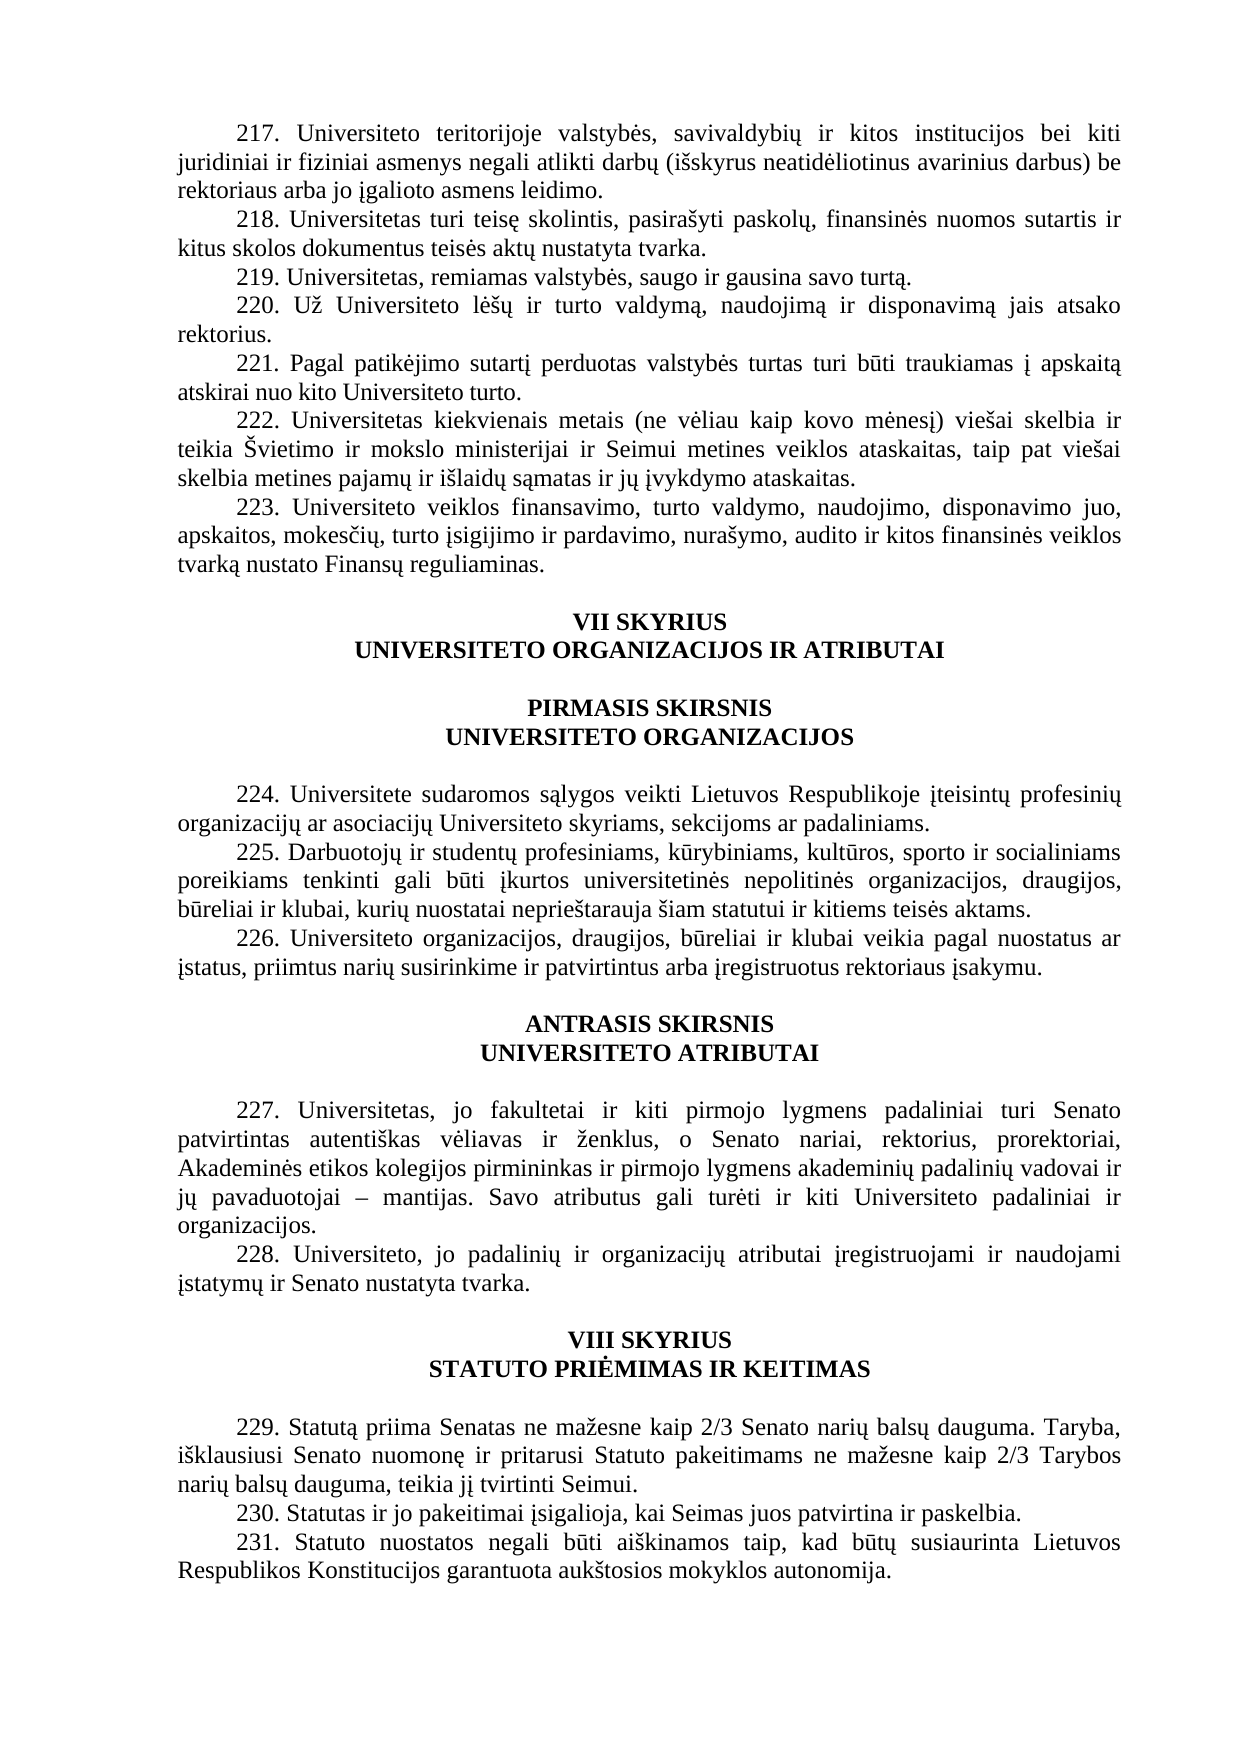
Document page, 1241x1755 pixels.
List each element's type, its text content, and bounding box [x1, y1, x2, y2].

text 222. Universitetas kiekvienais metais (ne vėliau kaip kovo mėnesį) viešai skelbia ir teikia Švietimo ir mokslo ministerijai ir Seimui metines veiklos ataskaitas, taip pat viešai skelbia metines pajamų ir išlaidų sąmatas ir jų įvykdymo ataskaitas. [177, 406, 1122, 492]
text 228. Universiteto, jo padalinių ir organizacijų atributai įregistruojami ir naudojami įstatymų ir Senato nustatyta tvarka. [177, 1239, 1122, 1297]
text 217. Universiteto teritorijoje valstybės, savivaldybių ir kitos institucijos bei kiti juridiniai ir fiziniai asmenys negali atlikti darbų (išskyrus neatidėliotinus avarinius darbus) be rektoriaus arba jo įgalioto asmens leidimo. [177, 118, 1122, 204]
text Statuto priėmimas IR keitimas [177, 1354, 1122, 1383]
text 224. Universitete sudaromos sąlygos veikti Lietuvos Respublikoje įteisintų profesinių organizacijų ar asociacijų Universiteto skyriams, sekcijoms ar padaliniams. [177, 779, 1122, 837]
text antrasis SKIRSNIS [177, 1009, 1122, 1038]
text universiteto organizacijos [177, 722, 1122, 751]
text pirmasis SKIRSNIS [177, 693, 1122, 722]
text 229. Statutą priima Senatas ne mažesne kaip 2/3 Senato narių balsų dauguma. Taryba, išklausiusi Senato nuomonę ir pritarusi Statuto pakeitimams ne mažesne kaip 2/3 Tarybos narių balsų dauguma, teikia jį tvirtinti Seimui. [177, 1412, 1122, 1498]
text 218. Universitetas turi teisę skolintis, pasirašyti paskolų, finansinės nuomos sutartis ir kitus skolos dokumentus teisės aktų nustatyta tvarka. [177, 204, 1122, 262]
text universiteto Atributai [177, 1038, 1122, 1067]
text VIII SKYRIUS [177, 1326, 1122, 1354]
text 226. Universiteto organizacijos, draugijos, būreliai ir klubai veikia pagal nuostatus ar įstatus, priimtus narių susirinkime ir patvirtintus arba įregistruotus rektoriaus įsakymu. [177, 923, 1122, 981]
text 227. Universitetas, jo fakultetai ir kiti pirmojo lygmens padaliniai turi Senato patvirtintas autentiškas vėliavas ir ženklus, o Senato nariai, rektorius, prorektoriai, Akademinės etikos kolegijos pirmininkas ir pirmojo lygmens akademinių padalinių vadovai ir jų pavaduotojai – mantijas. Savo atributus gali turėti ir kiti Universiteto padaliniai ir organizacijos. [177, 1096, 1122, 1239]
text 221. Pagal patikėjimo sutartį perduotas valstybės turtas turi būti traukiamas į apskaitą atskirai nuo kito Universiteto turto. [177, 348, 1122, 406]
text universiteto organizacijos ir Atributai [177, 636, 1122, 664]
text VII SKYRIUS [177, 607, 1122, 636]
text 220. Už Universiteto lėšų ir turto valdymą, naudojimą ir disponavimą jais atsako rektorius. [177, 291, 1122, 348]
text 231. Statuto nuostatos negali būti aiškinamos taip, kad būtų susiaurinta Lietuvos Respublikos Konstitucijos garantuota aukštosios mokyklos autonomija. [177, 1527, 1122, 1584]
text 223. Universiteto veiklos finansavimo, turto valdymo, naudojimo, disponavimo juo, apskaitos, mokesčių, turto įsigijimo ir pardavimo, nurašymo, audito ir kitos finansinės veiklos tvarką nustato Finansų reguliaminas. [177, 492, 1122, 578]
text 230. Statutas ir jo pakeitimai įsigalioja, kai Seimas juos patvirtina ir paskelbia. [177, 1498, 1122, 1527]
text 225. Darbuotojų ir studentų profesiniams, kūrybiniams, kultūros, sporto ir socialiniams poreikiams tenkinti gali būti įkurtos universitetinės nepolitinės organizacijos, draugijos, būreliai ir klubai, kurių nuostatai neprieštarauja šiam statutui ir kitiems teisės aktams. [177, 837, 1122, 923]
text 219. Universitetas, remiamas valstybės, saugo ir gausina savo turtą. [177, 262, 1122, 291]
